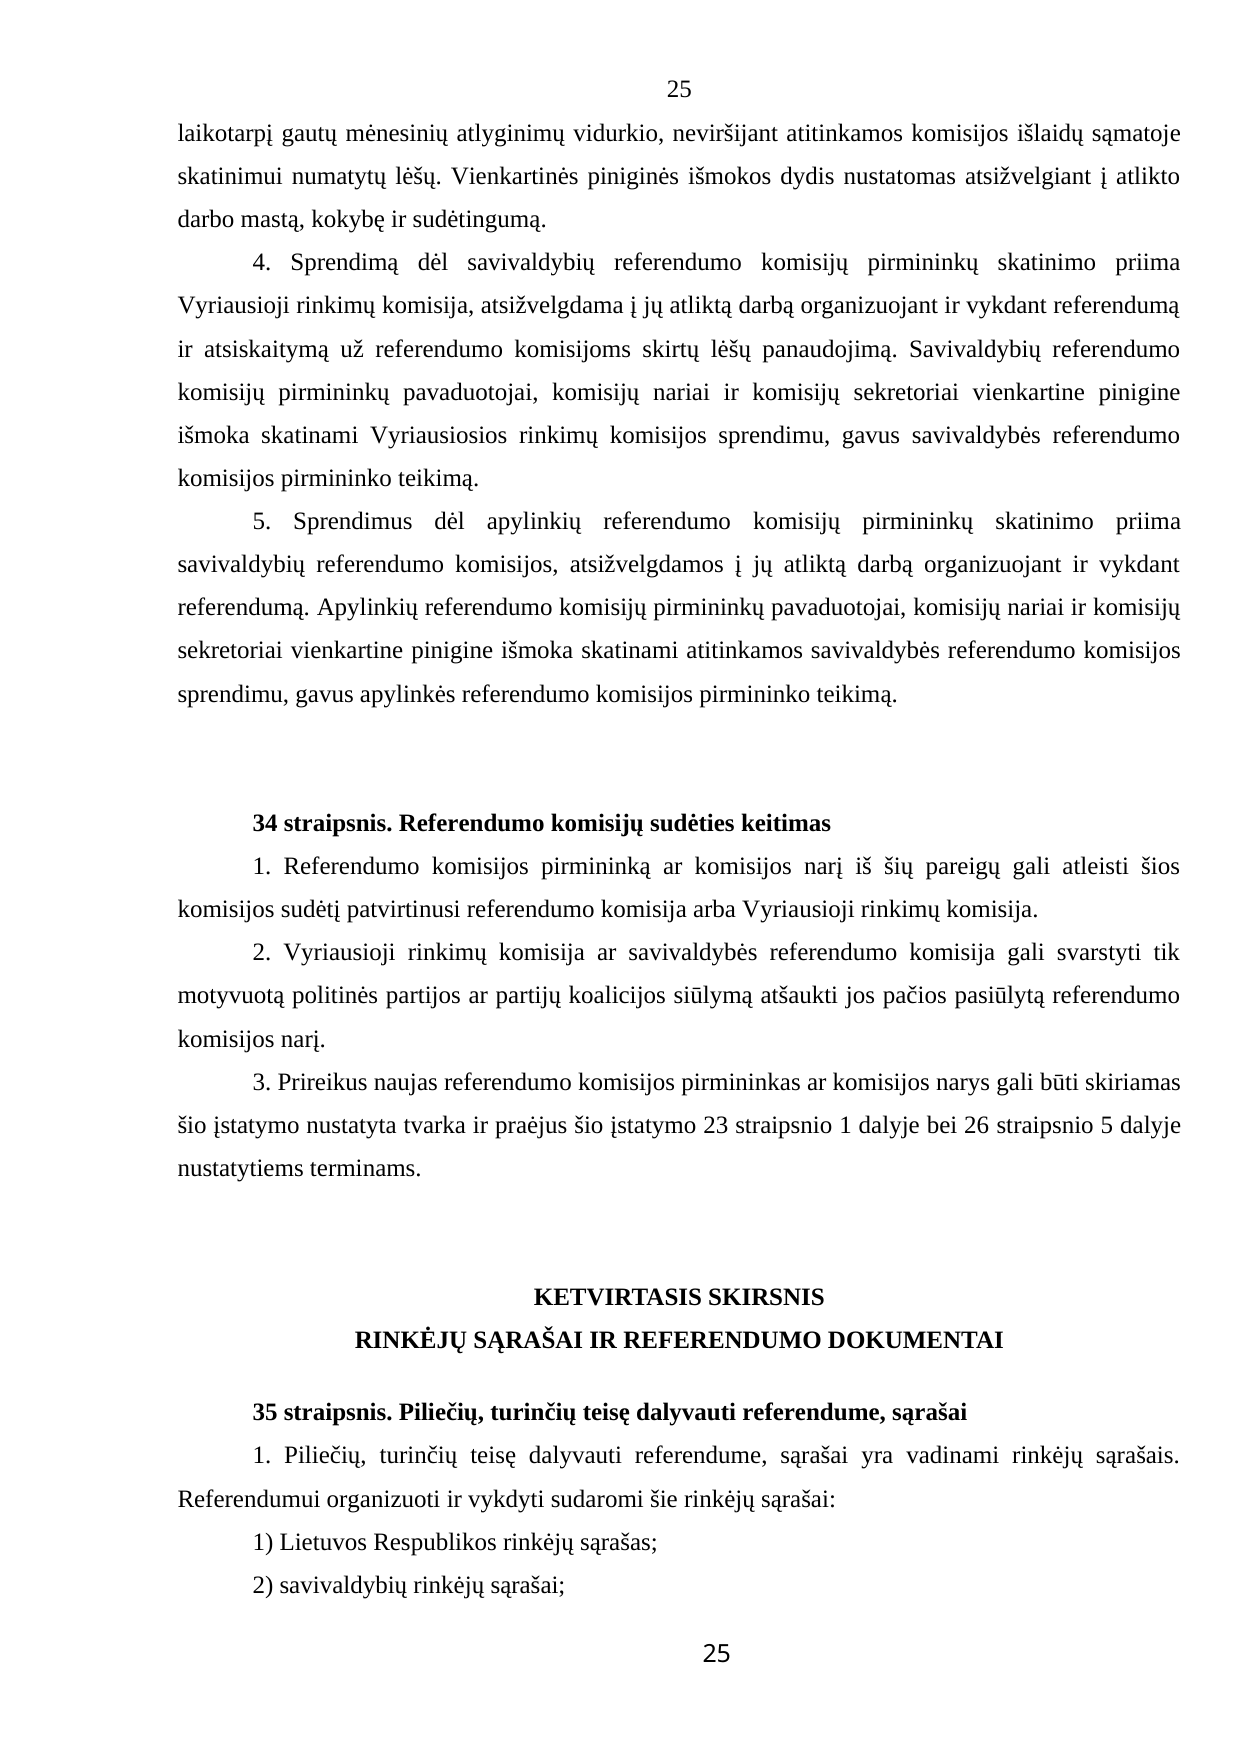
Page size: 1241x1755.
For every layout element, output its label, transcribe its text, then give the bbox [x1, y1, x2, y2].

text laikotarpį gautų mėnesinių atlyginimų vidurkio, neviršijant atitinkamos komisijos išlaidų sąmatoje skatinimui numatytų lėšų. Vienkartinės piniginės išmokos dydis nustatomas atsižvelgiant į atlikto darbo mastą, kokybę ir sudėtingumą. [177, 118, 1181, 233]
text 1) Lietuvos Respublikos rinkėjų sąrašas; [177, 1527, 1181, 1556]
text 5. Sprendimus dėl apylinkių referendumo komisijų pirmininkų skatinimo priima savivaldybių referendumo komisijos, atsižvelgdamos į jų atliktą darbą organizuojant ir vykdant referendumą. Apylinkių referendumo komisijų pirmininkų pavaduotojai, komisijų nariai ir komisijų sekretoriai vienkartine pinigine išmoka skatinami atitinkamos savivaldybės referendumo komisijos sprendimu, gavus apylinkės referendumo komisijos pirmininko teikimą. [177, 506, 1181, 707]
text KETVIRTASIS SKIRSNIS [177, 1282, 1181, 1311]
text 35 straipsnis. Piliečių, turinčių teisę dalyvauti referendume, sąrašai [177, 1397, 1181, 1426]
text 1. Piliečių, turinčių teisę dalyvauti referendume, sąrašai yra vadinami rinkėjų sąrašais. Referendumui organizuoti ir vykdyti sudaromi šie rinkėjų sąrašai: [177, 1441, 1181, 1512]
text 2. Vyriausioji rinkimų komisija ar savivaldybės referendumo komisija gali svarstyti tik motyvuotą politinės partijos ar partijų koalicijos siūlymą atšaukti jos pačios pasiūlytą referendumo komisijos narį. [177, 937, 1181, 1052]
text RINKĖJŲ SĄRAŠAI IR REFERENDUMO DOKUMENTAI [177, 1326, 1181, 1354]
text 2) savivaldybių rinkėjų sąrašai; [177, 1570, 1181, 1599]
text 3. Prireikus naujas referendumo komisijos pirmininkas ar komisijos narys gali būti skiriamas šio įstatymo nustatyta tvarka ir praėjus šio įstatymo 23 straipsnio 1 dalyje bei 26 straipsnio 5 dalyje nustatytiems terminams. [177, 1067, 1181, 1182]
text 34 straipsnis. Referendumo komisijų sudėties keitimas [177, 808, 1181, 837]
text 1. Referendumo komisijos pirmininką ar komisijos narį iš šių pareigų gali atleisti šios komisijos sudėtį patvirtinusi referendumo komisija arba Vyriausioji rinkimų komisija. [177, 851, 1181, 923]
text 4. Sprendimą dėl savivaldybių referendumo komisijų pirmininkų skatinimo priima Vyriausioji rinkimų komisija, atsižvelgdama į jų atliktą darbą organizuojant ir vykdant referendumą ir atsiskaitymą už referendumo komisijoms skirtų lėšų panaudojimą. Savivaldybių referendumo komisijų pirmininkų pavaduotojai, komisijų nariai ir komisijų sekretoriai vienkartine pinigine išmoka skatinami Vyriausiosios rinkimų komisijos sprendimu, gavus savivaldybės referendumo komisijos pirmininko teikimą. [177, 247, 1181, 492]
